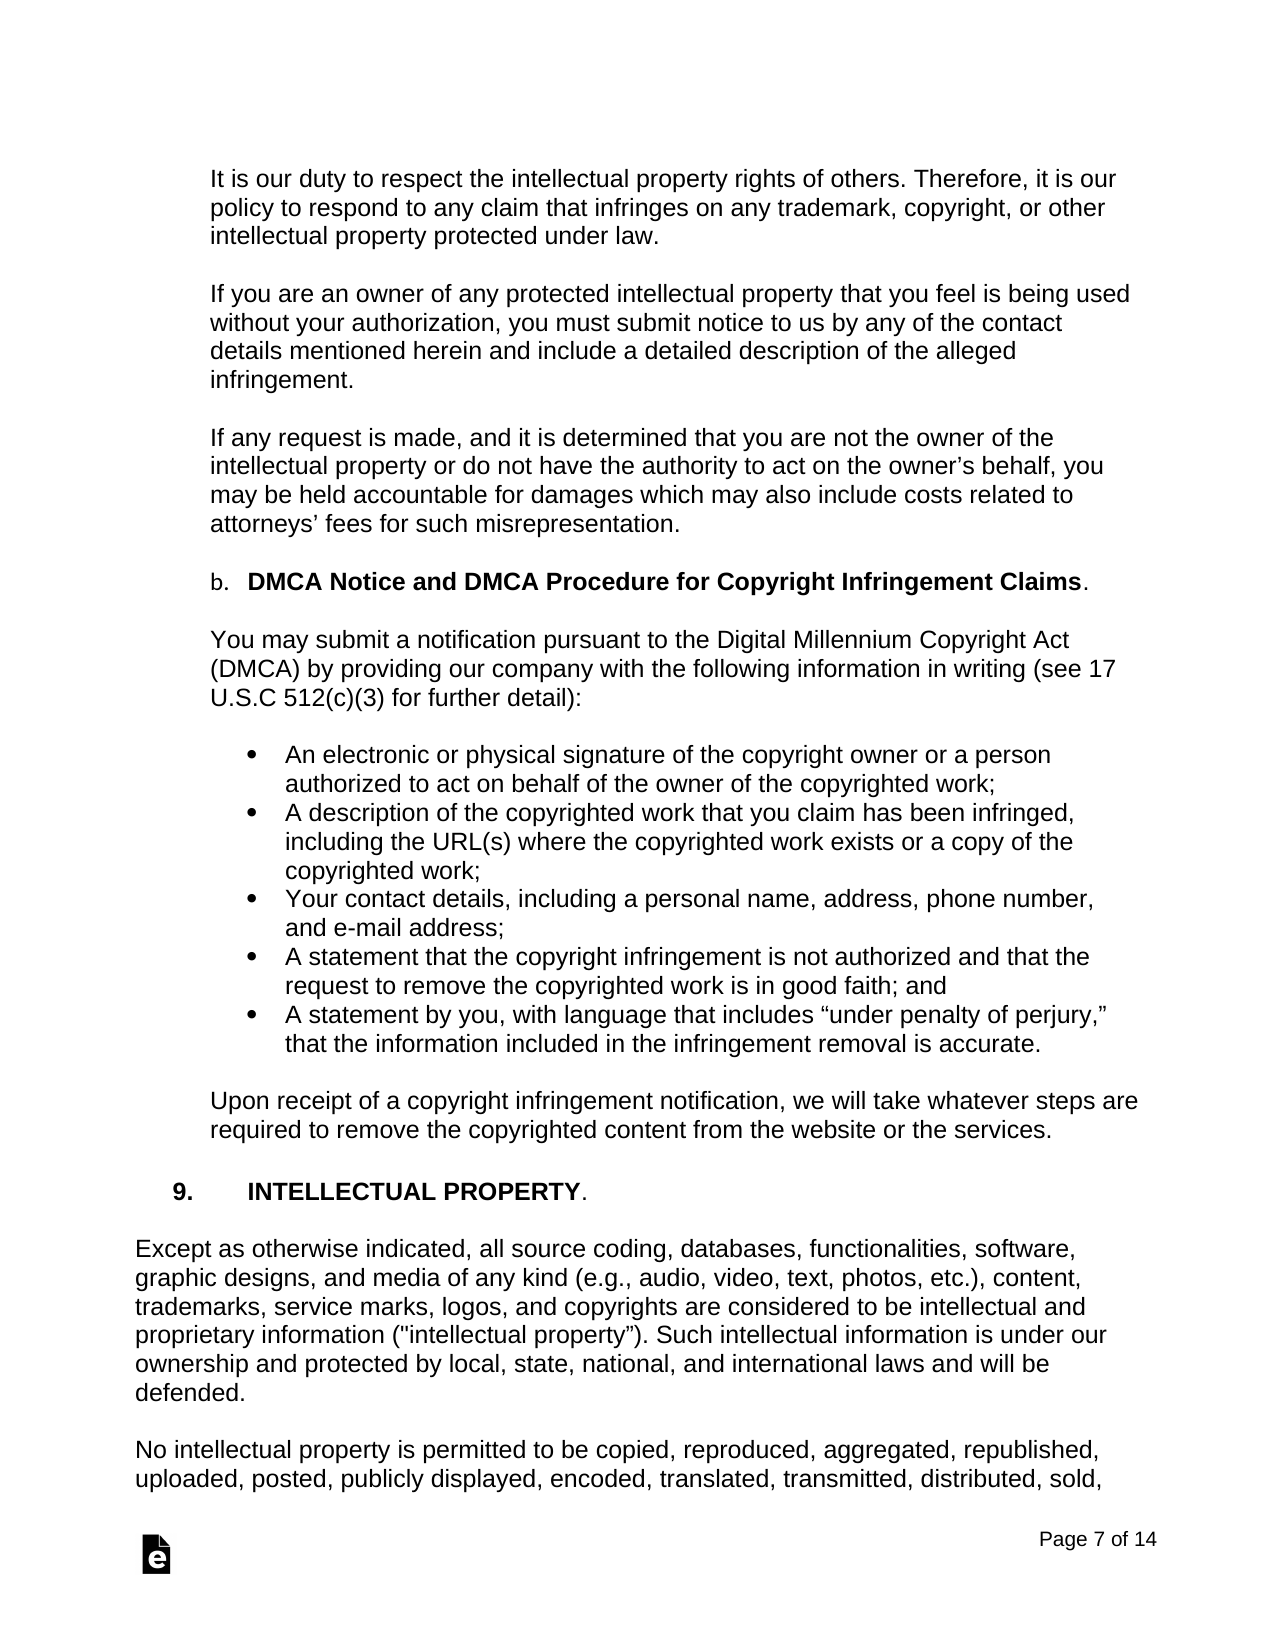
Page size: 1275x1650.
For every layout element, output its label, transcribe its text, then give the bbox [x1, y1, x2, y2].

list A statement that the copyright infringement is not authorized and that the request to remove the copyrighted work is in good faith; and [247, 942, 1140, 1000]
list If any request is made, and it is determined that you are not the owner of the intellectual property or do not have the authority to act on the owner’s behalf, you may be held accountable for damages which may also include costs related to attorneys’ fees for such misrepresentation. [210, 422, 1140, 537]
list It is our duty to respect the intellectual property rights of others. Therefore, it is our policy to respond to any claim that infringes on any trademark, copyright, or other intellectual property protected under law. [210, 164, 1140, 250]
list Your contact details, including a personal name, address, phone number, and e-mail address; [247, 884, 1140, 942]
text Upon receipt of a copyright infringement notification, we will take whatever steps are required to remove the copyrighted content from the website or the services. [210, 1086, 1140, 1143]
list You may submit a notification pursuant to the Digital Millennium Copyright Act (DMCA) by providing our company with the following information in writing (see 17 U.S.C 512(c)(3) for further detail): [210, 626, 1140, 712]
list DMCA Notice and DMCA Procedure for Copyright Infringement Claims. [210, 566, 1140, 597]
text Except as otherwise indicated, all source coding, databases, functionalities, software, graphic designs, and media of any kind (e.g., audio, video, text, photos, etc.), content, trademarks, service marks, logos, and copyrights are considered to be intellectual and proprietary information ("intellectual property”). Such intellectual information is under our ownership and protected by local, state, national, and international laws and will be defended. [135, 1234, 1140, 1406]
list A statement by you, with language that includes “under penalty of perjury,” that the information included in the infringement removal is accurate. [247, 1000, 1140, 1057]
list An electronic or physical signature of the copyright owner or a person authorized to act on behalf of the owner of the copyrighted work; [247, 741, 1140, 798]
text No intellectual property is permitted to be copied, reproduced, aggregated, republished, uploaded, posted, publicly displayed, encoded, translated, transmitted, distributed, sold, [135, 1435, 1140, 1493]
list If you are an owner of any protected intellectual property that you feel is being used without your authorization, you must submit notice to us by any of the contact details mentioned herein and include a detailed description of the alleged infringement. [210, 279, 1140, 394]
list A description of the copyrighted work that you claim has been infringed, including the URL(s) where the copyrighted work exists or a copy of the copyrighted work; [247, 798, 1140, 884]
subtitle INTELLECTUAL PROPERTY. [172, 1176, 1140, 1205]
